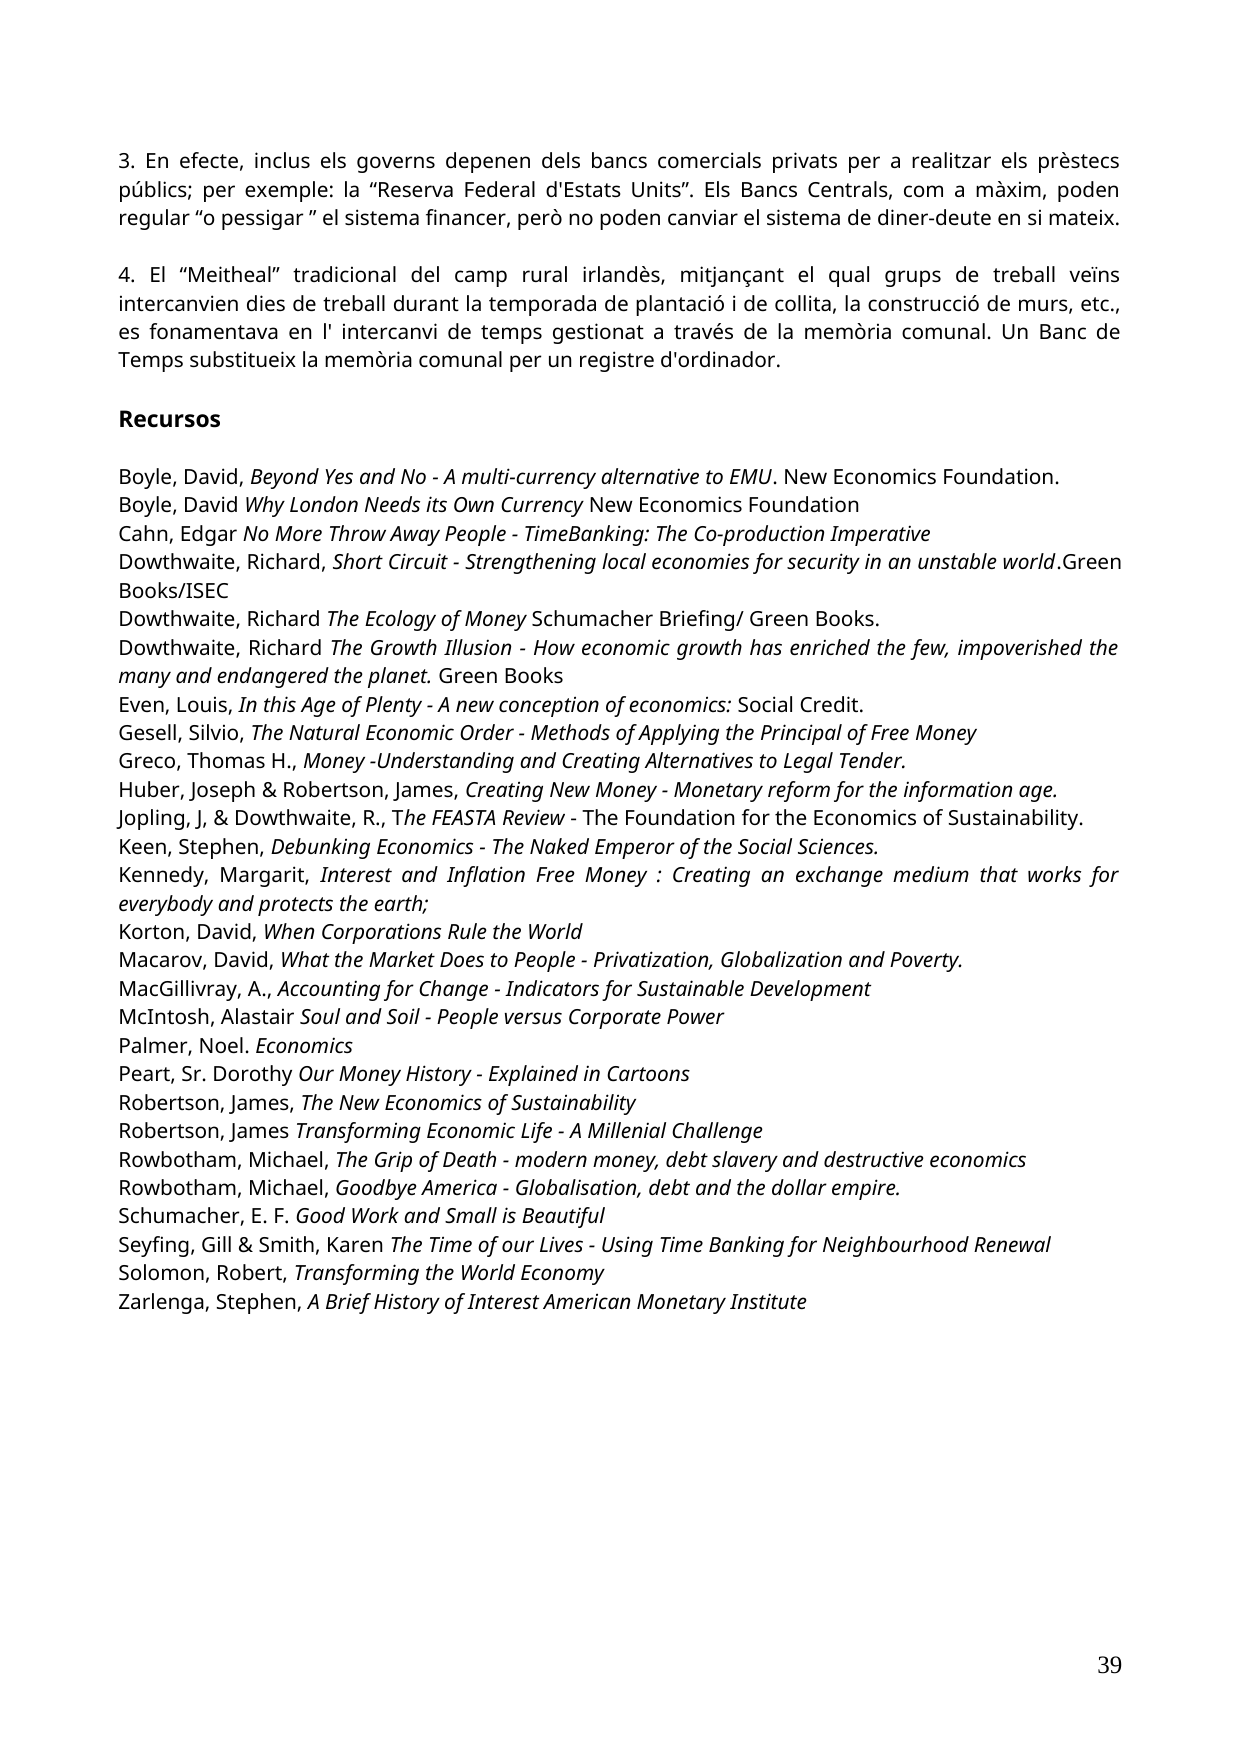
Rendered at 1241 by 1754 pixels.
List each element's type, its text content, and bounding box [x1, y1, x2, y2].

text Huber, Joseph & Robertson, James, Creating New Money - Monetary reform for the information age. [118, 775, 1122, 803]
text Greco, Thomas H., Money -Understanding and Creating Alternatives to Legal Tender. [118, 747, 1122, 775]
text Cahn, Edgar No More Throw Away People - TimeBanking: The Co-production Imperative [118, 519, 1122, 547]
text Even, Louis, In this Age of Plenty - A new conception of economics: Social Credit. [118, 690, 1122, 718]
text Rowbotham, Michael, Goodbye America - Globalisation, debt and the dollar empire. [118, 1173, 1122, 1202]
text Rowbotham, Michael, The Grip of Death - modern money, debt slavery and destructive economics [118, 1145, 1122, 1173]
text Recursos [118, 402, 1122, 434]
text McIntosh, Alastair Soul and Soil - People versus Corporate Power [118, 1002, 1122, 1031]
text Robertson, James, The New Economics of Sustainability [118, 1088, 1122, 1116]
text 3. En efecte, inclus els governs depenen dels bancs comercials privats per a realitzar els prèstecs públics; per exemple: la “Reserva Federal d'Estats Units”. Els Bancs Centrals, com a màxim, poden regular “o pessigar ” el sistema financer, però no poden canviar el sistema de diner-deute en si mateix. [118, 147, 1122, 232]
text Peart, Sr. Dorothy Our Money History - Explained in Cartoons [118, 1059, 1122, 1088]
text Palmer, Noel. Economics [118, 1031, 1122, 1059]
text Jopling, J, & Dowthwaite, R., The FEASTA Review - The Foundation for the Economics of Sustainability. [118, 803, 1122, 832]
text Keen, Stephen, Debunking Economics - The Naked Emperor of the Social Sciences. [118, 832, 1122, 860]
text Gesell, Silvio, The Natural Economic Order - Methods of Applying the Principal of Free Money [118, 718, 1122, 747]
text Macarov, David, What the Market Does to People - Privatization, Globalization and Poverty. [118, 946, 1122, 974]
text Dowthwaite, Richard, Short Circuit - Strengthening local economies for security in an unstable world.Green Books/ISEC [118, 547, 1122, 604]
text Zarlenga, Stephen, A Brief History of Interest American Monetary Institute [118, 1287, 1122, 1315]
text Kennedy, Margarit, Interest and Inflation Free Money : Creating an exchange medium that works for everybody and protects the earth; [118, 860, 1122, 917]
text Boyle, David, Beyond Yes and No - A multi-currency alternative to EMU. New Economics Foundation. [118, 462, 1122, 491]
text Solomon, Robert, Transforming the World Economy [118, 1258, 1122, 1287]
text 4. El “Meitheal” tradicional del camp rural irlandès, mitjançant el qual grups de treball veïns intercanvien dies de treball durant la temporada de plantació i de collita, la construcció de murs, etc., es fonamentava en l' intercanvi de temps gestionat a través de la memòria comunal. Un Banc de Temps substitueix la memòria comunal per un registre d'ordinador. [118, 260, 1122, 374]
text Korton, David, When Corporations Rule the World [118, 917, 1122, 946]
text MacGillivray, A., Accounting for Change - Indicators for Sustainable Development [118, 974, 1122, 1002]
text Robertson, James Transforming Economic Life - A Millenial Challenge [118, 1116, 1122, 1145]
text Dowthwaite, Richard The Growth Illusion - How economic growth has enriched the few, impoverished the many and endangered the planet. Green Books [118, 633, 1122, 690]
text Schumacher, E. F. Good Work and Small is Beautiful [118, 1202, 1122, 1230]
text Seyfing, Gill & Smith, Karen The Time of our Lives - Using Time Banking for Neighbourhood Renewal [118, 1230, 1122, 1258]
text Dowthwaite, Richard The Ecology of Money Schumacher Briefing/ Green Books. [118, 604, 1122, 633]
text Boyle, David Why London Needs its Own Currency New Economics Foundation [118, 491, 1122, 519]
